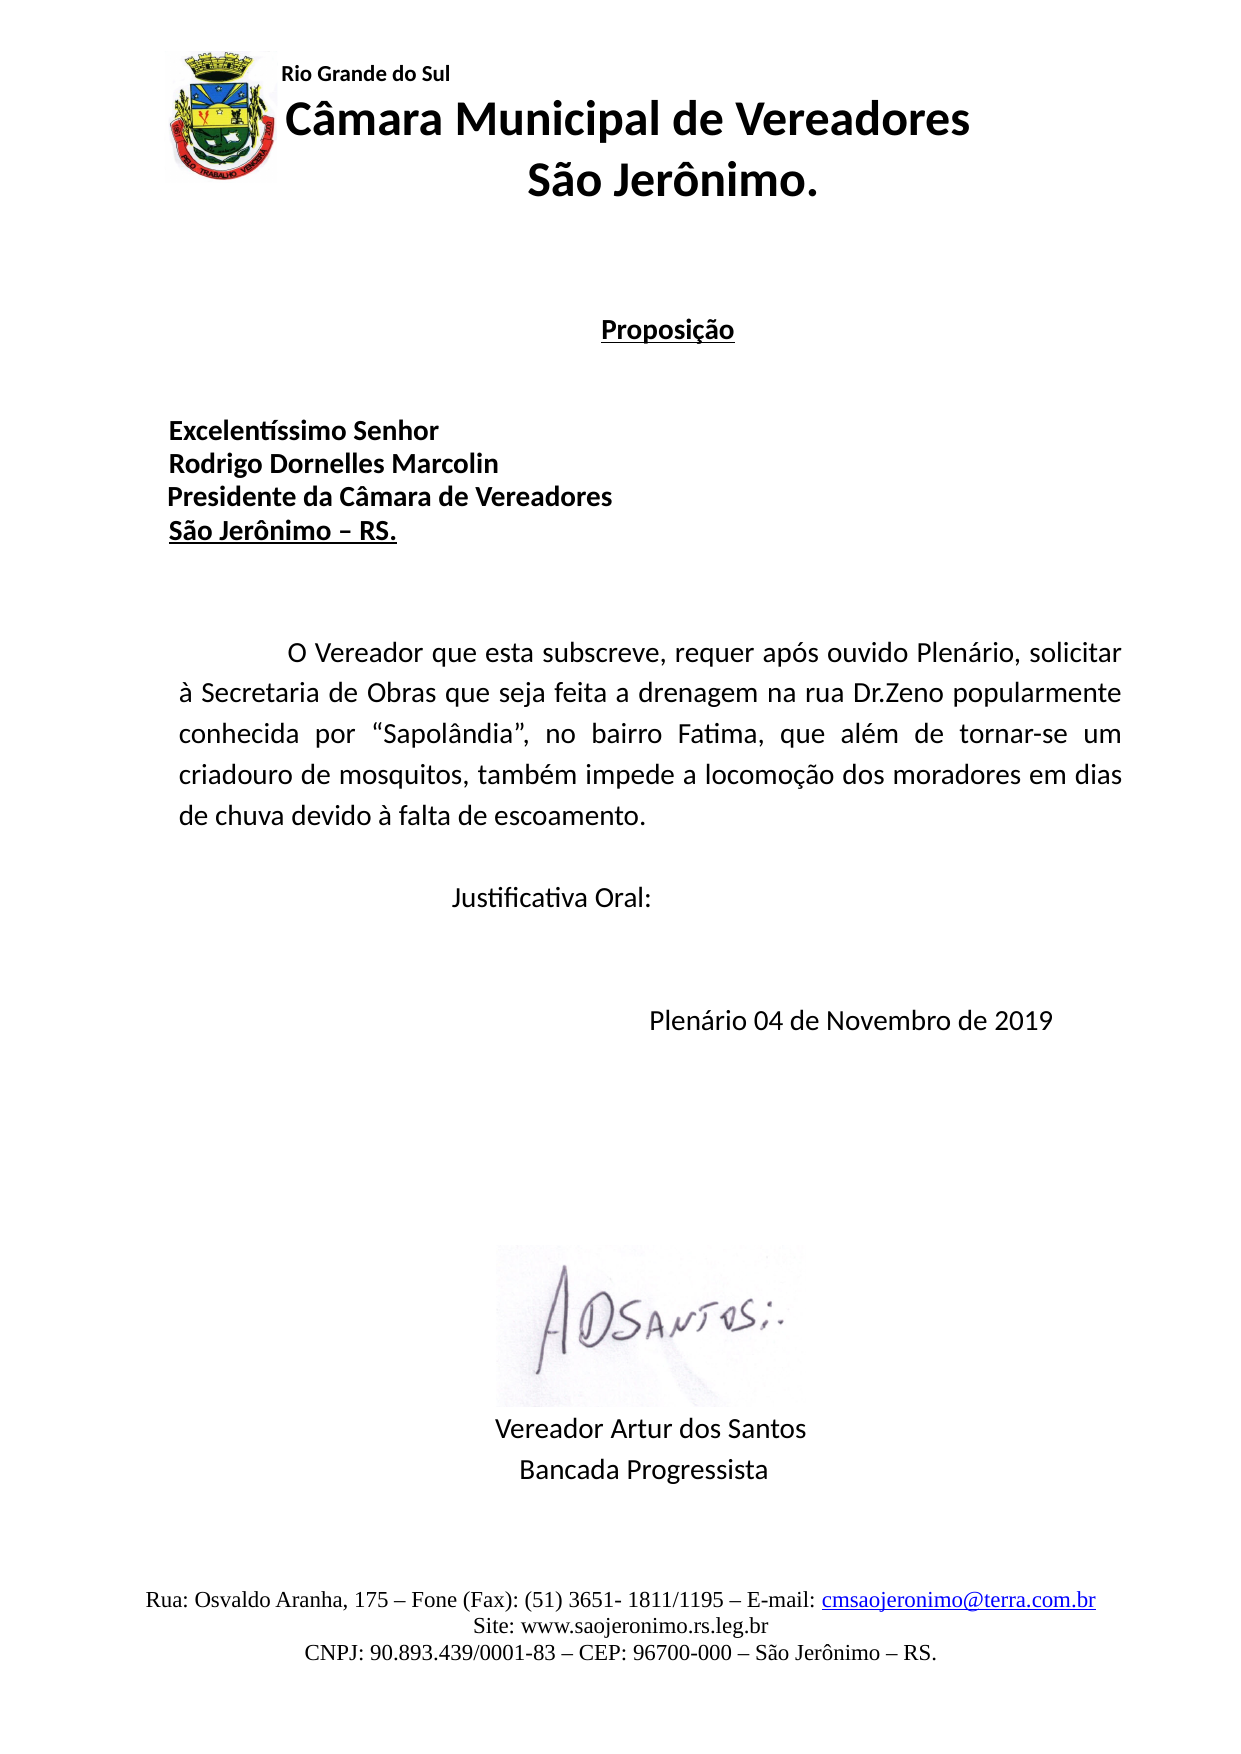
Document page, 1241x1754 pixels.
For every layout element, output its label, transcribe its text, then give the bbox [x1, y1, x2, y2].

text São Jerônimo – RS. [169, 513, 1110, 547]
subtitle Proposição [225, 311, 1110, 347]
text Bancada Progressista [75, 1451, 1166, 1487]
text Plenário 04 de Novembro de 2019 [178, 1002, 1123, 1038]
text Excelentíssimo Senhor [169, 413, 1110, 447]
text O Vereador que esta subscreve, requer após ouvido Plenário, solicitar à Secretaria de Obras que seja feita a drenagem na rua Dr.Zeno popularmente conhecida por “Sapolândia”, no bairro Fatima, que além de tornar-se um criadouro de mosquitos, também impede a locomoção dos moradores em dias de chuva devido à falta de escoamento. [178, 634, 1123, 833]
text Presidente da Câmara de Vereadores [75, 480, 1110, 513]
text Rodrigo Dornelles Marcolin [169, 447, 1110, 480]
text Justificativa Oral: [178, 879, 1123, 915]
text Vereador Artur dos Santos [178, 1411, 1123, 1446]
